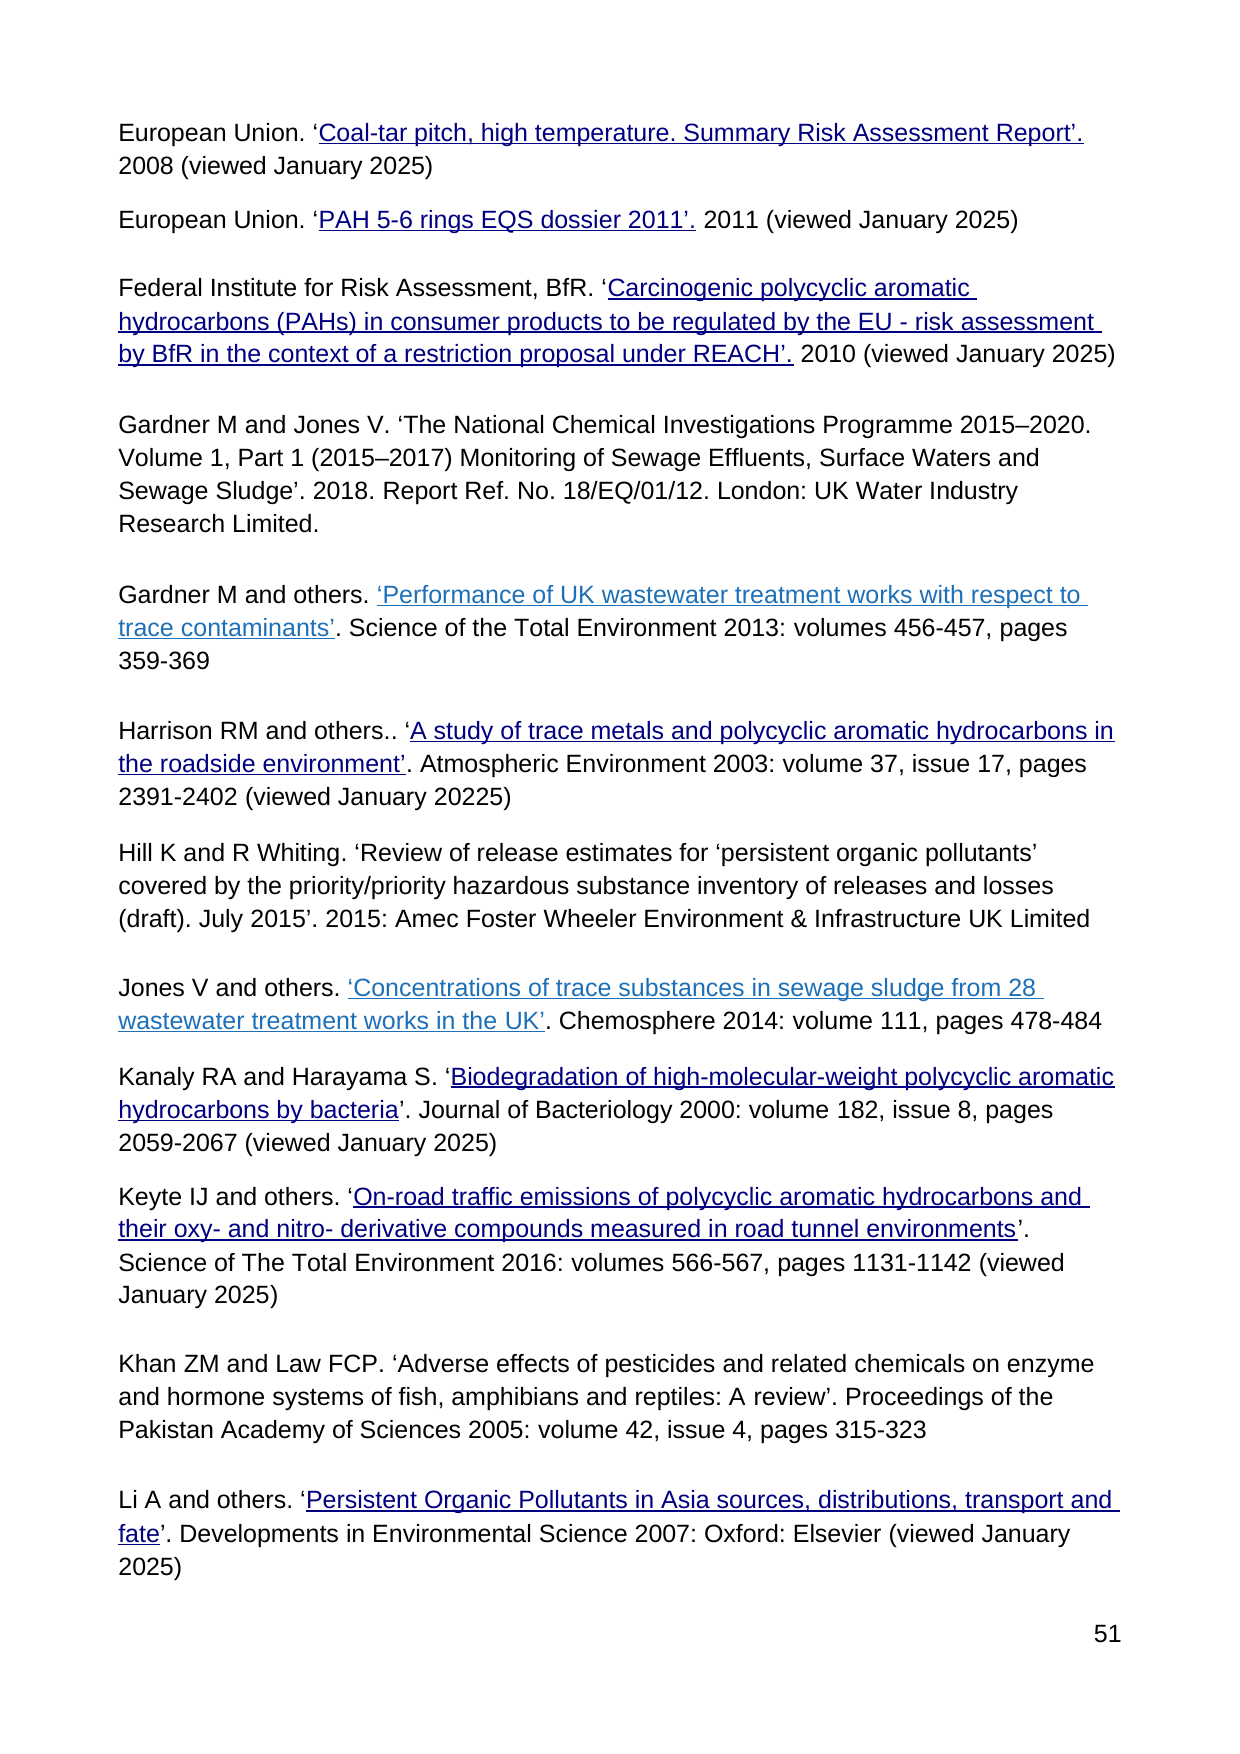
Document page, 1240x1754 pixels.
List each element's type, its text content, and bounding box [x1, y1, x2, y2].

text Khan ZM and Law FCP. ‘Adverse effects of pesticides and related chemicals on enzyme and hormone systems of fish, amphibians and reptiles: A review’. Proceedings of the Pakistan Academy of Sciences 2005: volume 42, issue 4, pages 315-323 [118, 1349, 1121, 1444]
text Gardner M and Jones V. ‘The National Chemical Investigations Programme 2015–2020. Volume 1, Part 1 (2015–2017) Monitoring of Sewage Effluents, Surface Waters and Sewage Sludge’. 2018. Report Ref. No. 18/EQ/01/12. London: UK Water Industry Research Limited. [118, 410, 1121, 538]
text Harrison RM and others.. ‘A study of trace metals and polycyclic aromatic hydrocarbons in the roadside environment’. Atmospheric Environment 2003: volume 37, issue 17, pages 2391-2402 (viewed January 20225) [118, 716, 1121, 811]
text Li A and others. ‘Persistent Organic Pollutants in Asia sources, distributions, transport and fate’. Developments in Environmental Science 2007: Oxford: Elsevier (viewed January 2025) [118, 1486, 1121, 1580]
text Hill K and R Whiting. ‘Review of release estimates for ‘persistent organic pollutants’ covered by the priority/priority hazardous substance inventory of releases and losses (draft). July 2015’. 2015: Amec Foster Wheeler Environment & Infrastructure UK Limited [118, 838, 1121, 933]
text Keyte IJ and others. ‘On-road traffic emissions of polycyclic aromatic hydrocarbons and their oxy- and nitro- derivative compounds measured in road tunnel environments’. Science of The Total Environment 2016: volumes 566-567, pages 1131-1142 (viewed January 2025) [118, 1181, 1121, 1309]
text Federal Institute for Risk Assessment, BfR. ‘Carcinogenic polycyclic aromatic hydrocarbons (PAHs) in consumer products to be regulated by the EU - risk assessment by BfR in the context of a restriction proposal under REACH’. 2010 (viewed January 2025) [118, 273, 1121, 368]
text Gardner M and others. ‘Performance of UK wastewater treatment works with respect to trace contaminants’. Science of the Total Environment 2013: volumes 456-457, pages 359-369 [118, 579, 1121, 674]
text European Union. ‘PAH 5-6 rings EQS dossier 2011’. 2011 (viewed January 2025) [118, 205, 1121, 234]
text Jones V and others. ‘Concentrations of trace substances in sewage sludge from 28 wastewater treatment works in the UK’. Chemosphere 2014: volume 111, pages 478-484 [118, 973, 1121, 1034]
text European Union. ‘Coal-tar pitch, high temperature. Summary Risk Assessment Report’. 2008 (viewed January 2025) [118, 118, 1121, 180]
text Kanaly RA and Harayama S. ‘Biodegradation of high-molecular-weight polycyclic aromatic hydrocarbons by bacteria’. Journal of Bacteriology 2000: volume 182, issue 8, pages 2059-2067 (viewed January 2025) [118, 1062, 1121, 1156]
